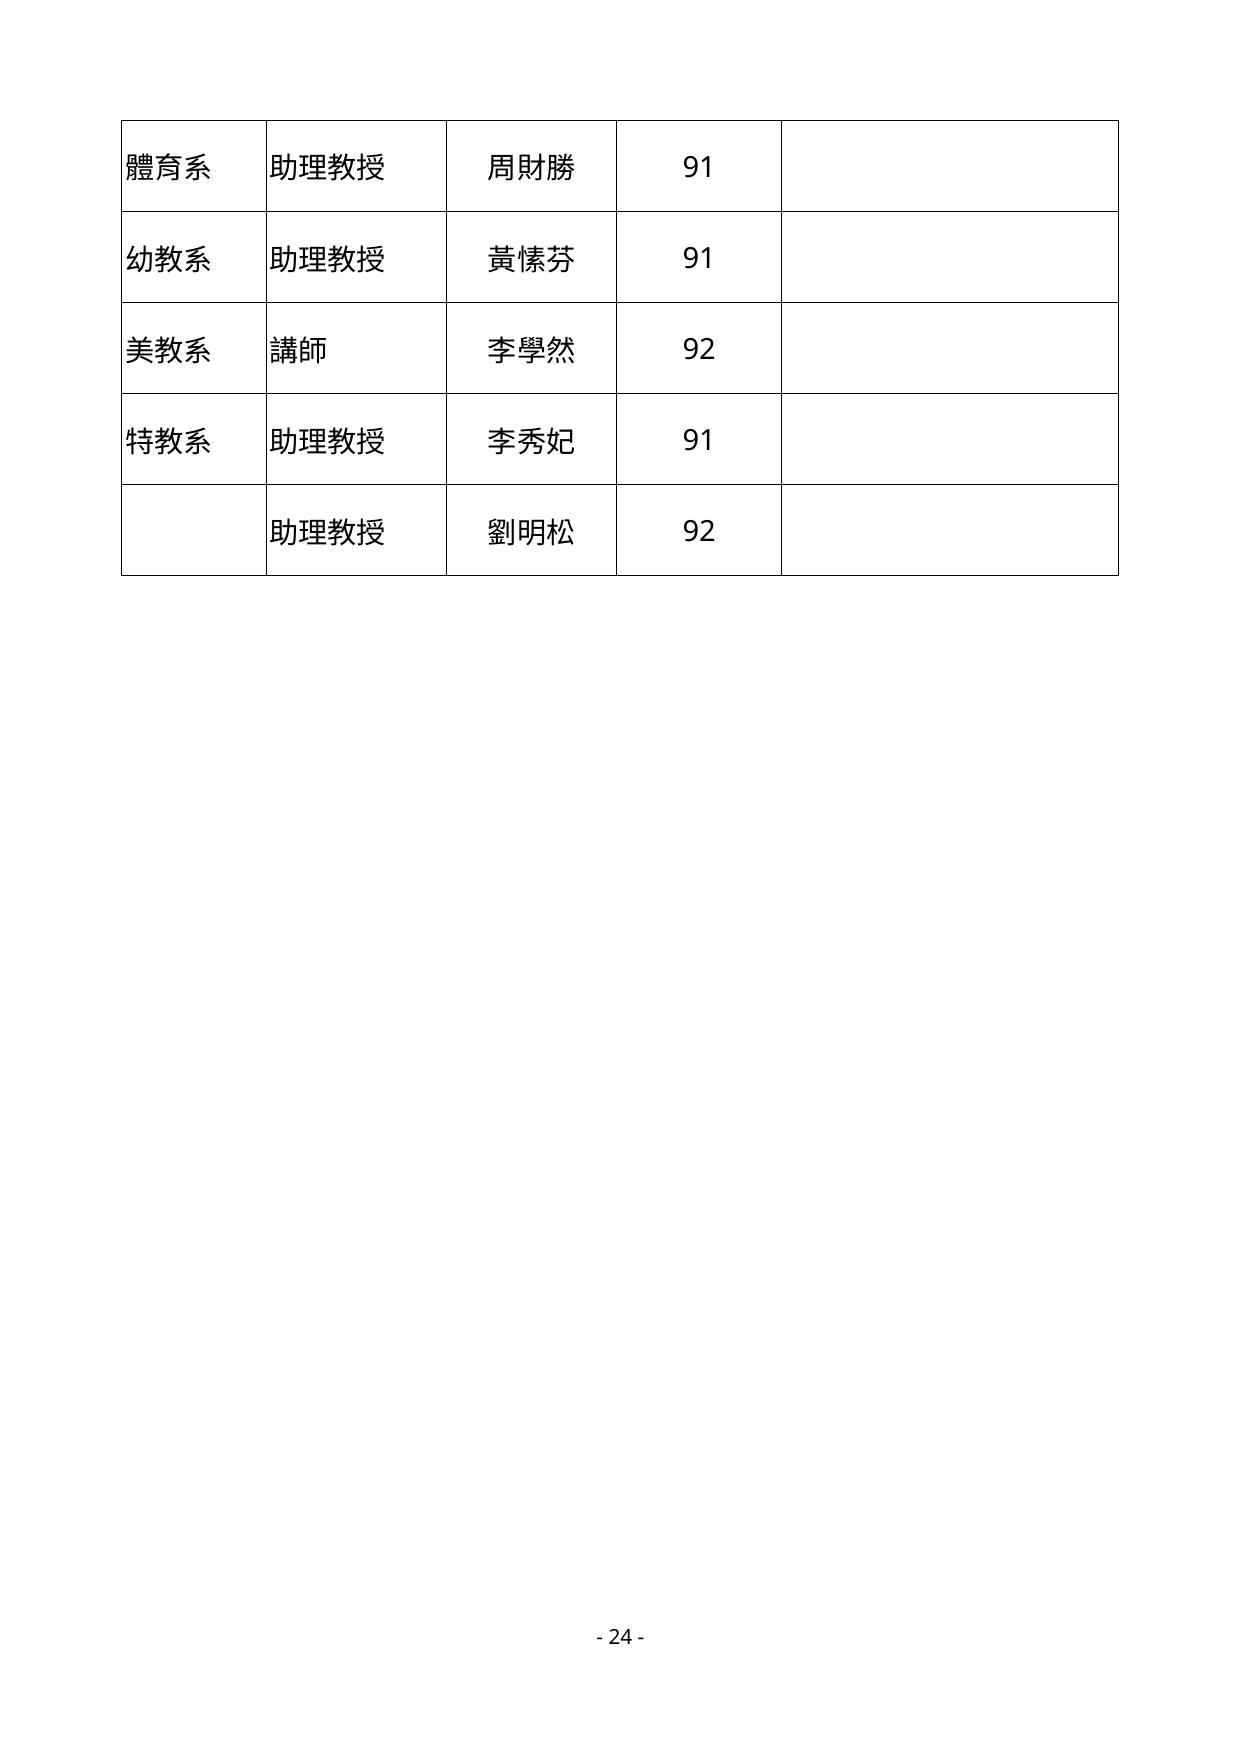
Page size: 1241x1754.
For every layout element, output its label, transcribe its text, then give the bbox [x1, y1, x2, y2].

table_cell 李學然 [447, 303, 616, 393]
table_cell [782, 303, 1118, 393]
table_cell 91 [617, 212, 781, 302]
table_cell [782, 485, 1118, 575]
table_cell [122, 485, 266, 575]
table_cell 92 [617, 303, 781, 393]
table_cell 助理教授 [267, 394, 446, 484]
table_cell 周財勝 [447, 121, 616, 211]
table_cell 助理教授 [267, 485, 446, 575]
table_cell [782, 121, 1118, 211]
table_cell 助理教授 [267, 212, 446, 302]
table_cell 特教系 [122, 394, 266, 484]
table_cell 助理教授 [267, 121, 446, 211]
table_cell 體育系 [122, 121, 266, 211]
table_cell 91 [617, 394, 781, 484]
table_cell 92 [617, 485, 781, 575]
table_cell 91 [617, 121, 781, 211]
table_cell 李秀妃 [447, 394, 616, 484]
table_cell [782, 212, 1118, 302]
table_cell 劉明松 [447, 485, 616, 575]
table_cell 講師 [267, 303, 446, 393]
table_cell 黃愫芬 [447, 212, 616, 302]
table_cell 幼教系 [122, 212, 266, 302]
table_cell 美教系 [122, 303, 266, 393]
table_cell [782, 394, 1118, 484]
